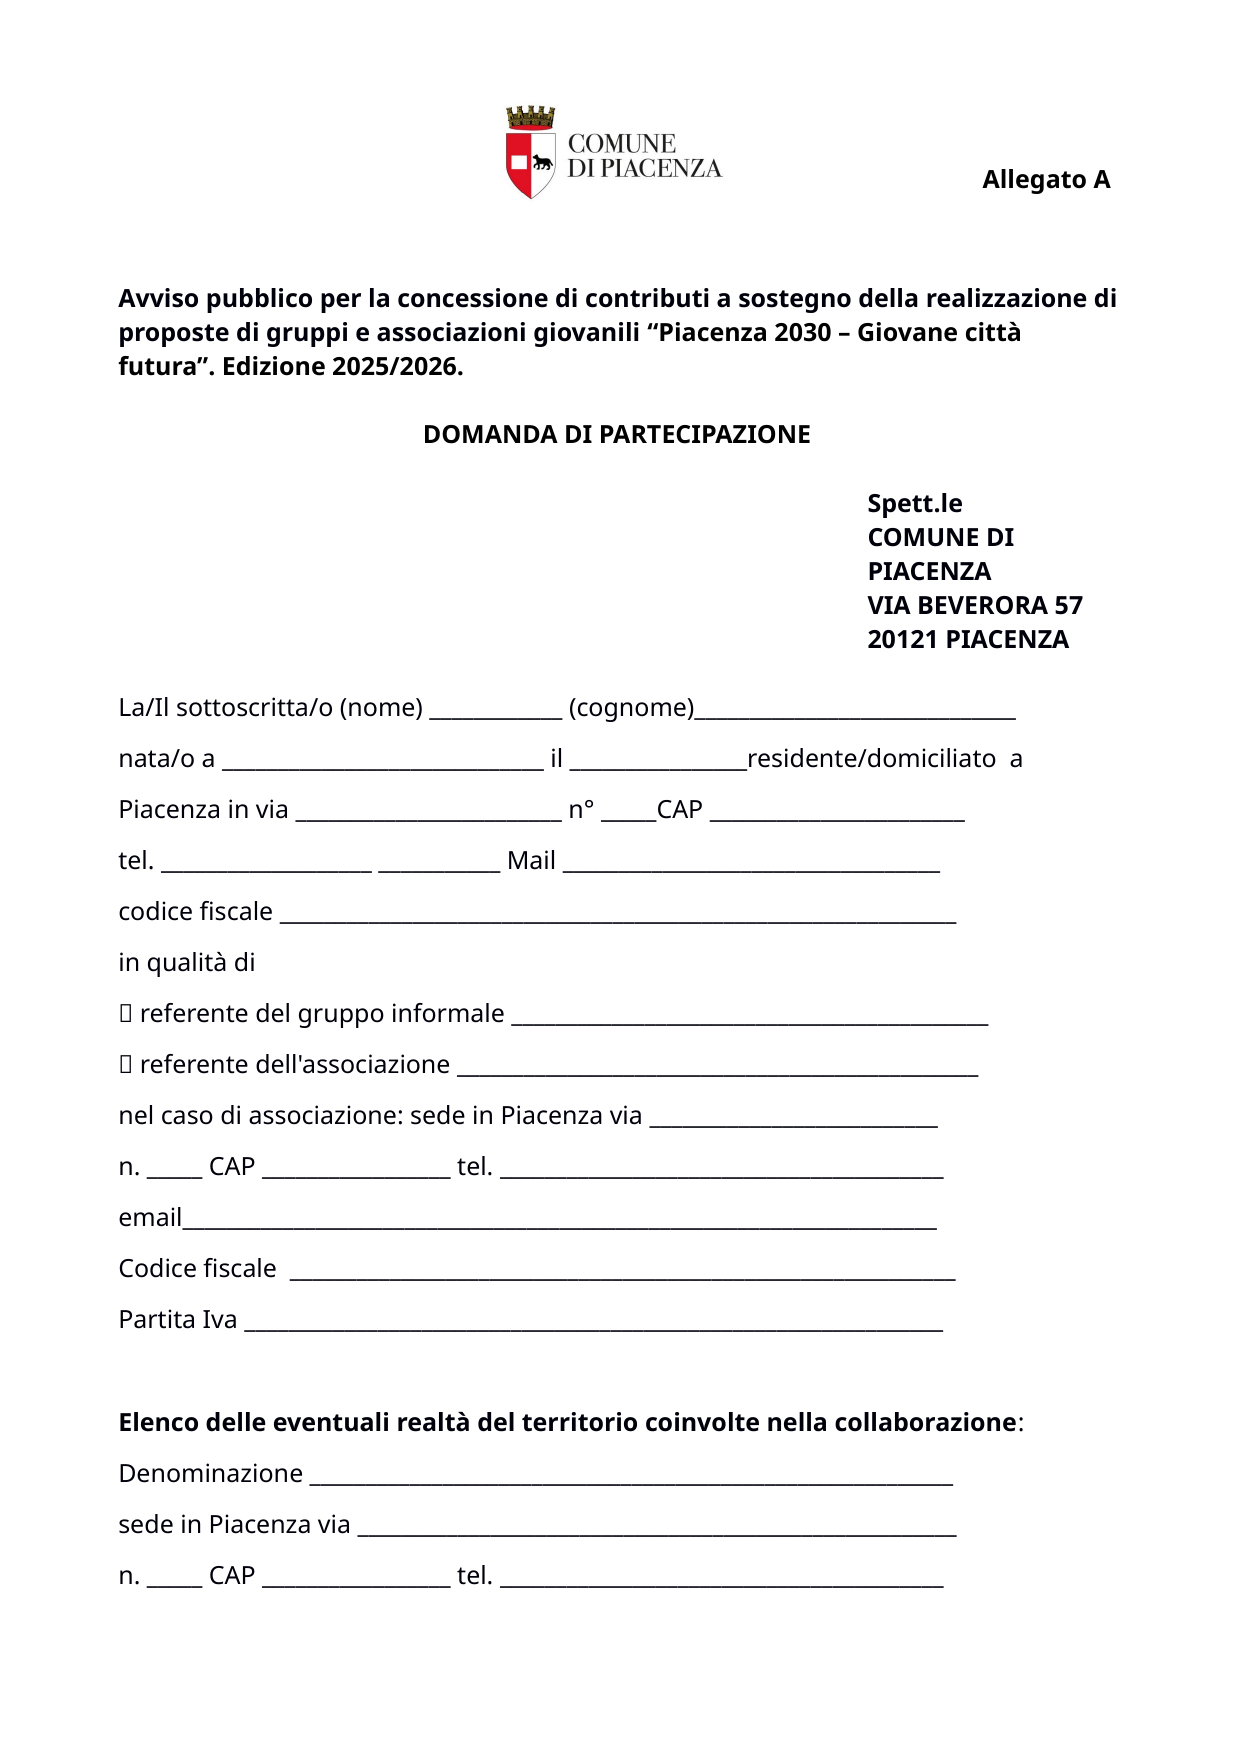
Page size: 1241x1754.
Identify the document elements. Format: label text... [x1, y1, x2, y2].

picture [478, 94, 745, 207]
text nata/o a _____________________________ il ________________residente/domiciliato a Piacenza in via ________________________ n° _____CAP _______________________ [118, 741, 1122, 826]
text n. _____ CAP _________________ tel. ________________________________________ [118, 1149, 1122, 1183]
text La/Il sottoscritta/o (nome) ____________ (cognome)_____________________________ [118, 690, 1122, 724]
text nel caso di associazione: sede in Piacenza via __________________________ [118, 1098, 1122, 1132]
text email____________________________________________________________________ [118, 1200, 1122, 1234]
text tel. ___________________ ___________ Mail __________________________________ [118, 843, 1122, 877]
text Denominazione __________________________________________________________ [118, 1455, 1122, 1489]
text Codice fiscale ____________________________________________________________ [118, 1251, 1122, 1285]
text DOMANDA DI PARTECIPAZIONE [118, 417, 1122, 451]
text Elenco delle eventuali realtà del territorio coinvolte nella collaborazione: [118, 1404, 1122, 1438]
text [118, 162, 478, 196]
text  referente del gruppo informale ___________________________________________ [118, 996, 1122, 1030]
text in qualità di [118, 945, 1122, 979]
text codice fiscale _____________________________________________________________ [118, 894, 1122, 928]
text Allegato A [745, 162, 1111, 196]
text 20121 PIACENZA [118, 622, 1122, 656]
text VIA BEVERORA 57 [118, 587, 1122, 622]
text sede in Piacenza via ______________________________________________________ [118, 1506, 1122, 1540]
text Spett.le [118, 485, 1122, 519]
text Partita Iva _______________________________________________________________ [118, 1302, 1122, 1336]
text COMUNE DI PIACENZA [118, 519, 1122, 587]
text  referente dell'associazione _______________________________________________ [118, 1047, 1122, 1081]
text n. _____ CAP _________________ tel. ________________________________________ [118, 1557, 1122, 1591]
text Avviso pubblico per la concessione di contributi a sostegno della realizzazione di proposte di gruppi e associazioni giovanili “Piacenza 2030 – Giovane città futura”. Edizione 2025/2026. [118, 281, 1122, 383]
